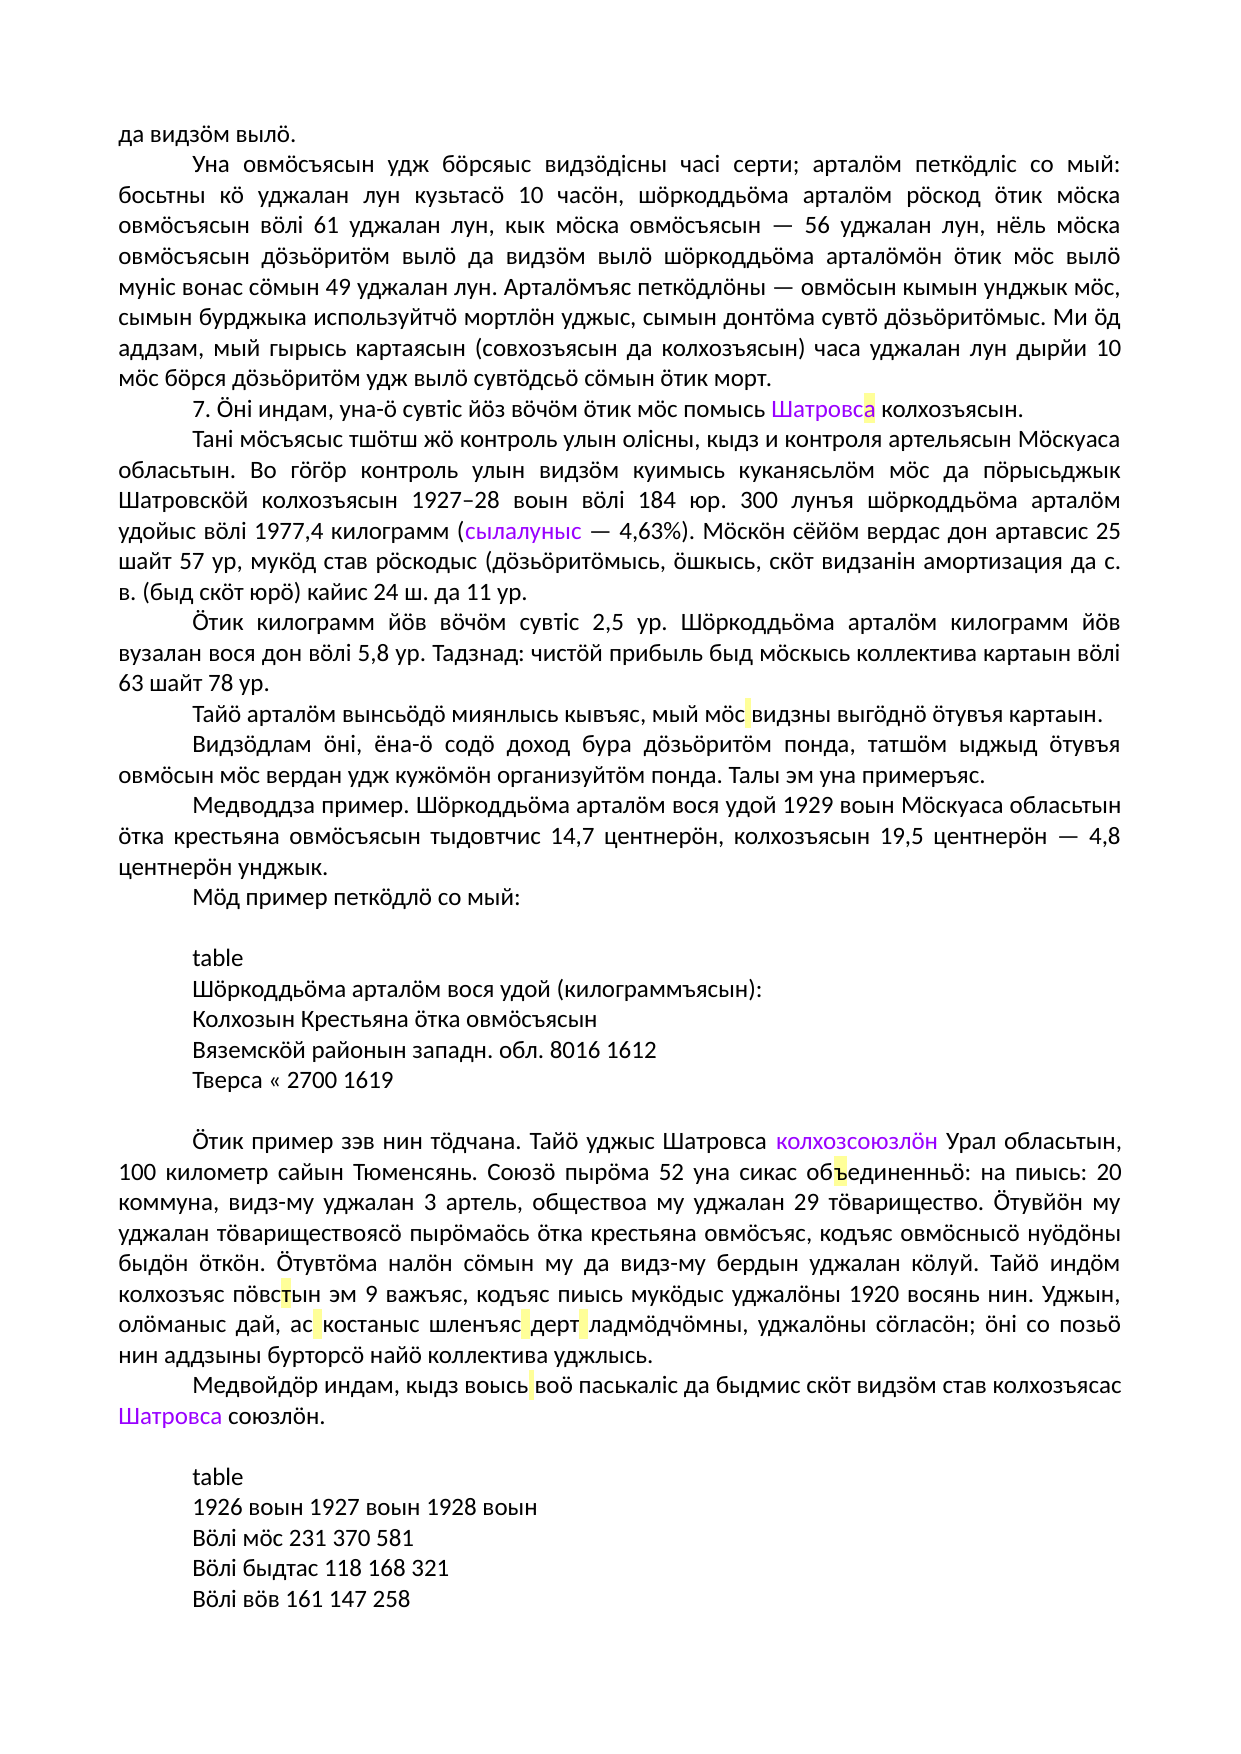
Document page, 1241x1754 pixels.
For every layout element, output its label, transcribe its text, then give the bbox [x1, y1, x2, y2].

text Видзӧдлам ӧні, ёна-ӧ содӧ доход бура дӧзьӧритӧм понда, татшӧм ыджыд ӧтувъя овмӧсын мӧс вердан удж кужӧмӧн организуйтӧм понда. Талы эм уна примеръяс. [118, 728, 1122, 789]
text table [118, 1461, 1122, 1492]
text 1926 воын 1927 воын 1928 воын [118, 1492, 1122, 1522]
text Ӧтик пример зэв нин тӧдчана. Тайӧ уджыс Шатровса колхозсоюзлӧн Урал обласьтын, 100 километр сайын Тюменсянь. Союзӧ пырӧма 52 уна сикас объединенньӧ: на пиысь: 20 коммуна, видз-му уджалан 3 артель, обществоа му уджалан 29 тӧварищество. Ӧтувйӧн му уджалан тӧвариществоясӧ пырӧмаӧсь ӧтка крестьяна овмӧсъяс, кодъяс овмӧснысӧ нуӧдӧны быдӧн ӧткӧн. Ӧтувтӧма налӧн сӧмын му да видз-му бердын уджалан кӧлуй. Тайӧ индӧм колхозъяс пӧвстын эм 9 важъяс, кодъяс пиысь мукӧдыс уджалӧны 1920 восянь нин. Уджын, олӧманыс дай, ас костаныс шленъяс дерт ладмӧдчӧмны, уджалӧны сӧгласӧн; ӧні со позьӧ нин аддзыны бурторсӧ найӧ коллектива уджлысь. [118, 1125, 1122, 1369]
text Вӧлі быдтас 118 168 321 [118, 1553, 1122, 1583]
text Тані мӧсъясыс тшӧтш жӧ контроль улын олісны, кыдз и контроля артельясын Мӧскуаса обласьтын. Во гӧгӧр контроль улын видзӧм куимысь куканясьлӧм мӧс да пӧрысьджык Шатровскӧй колхозъясын 1927–28 воын вӧлі 184 юр. 300 лунъя шӧркоддьӧма арталӧм удойыс вӧлі 1977,4 килограмм (сылалуныс — 4,63%). Мӧскӧн сёйӧм вердас дон артавсис 25 шайт 57 ур, мукӧд став рӧскодыс (дӧзьӧритӧмысь, ӧшкысь, скӧт видзанін амортизация да с. в. (быд скӧт юрӧ) кайис 24 ш. да 11 ур. [118, 423, 1122, 606]
text 7. Ӧні индам, уна-ӧ сувтіс йӧз вӧчӧм ӧтик мӧс помысь Шатровса колхозъясын. [118, 393, 1122, 423]
text Колхозын Крестьяна ӧтка овмӧсъясын [118, 1003, 1122, 1034]
text Уна овмӧсъясын удж бӧрсяыс видзӧдісны часі серти; арталӧм петкӧдліс со мый: босьтны кӧ уджалан лун кузьтасӧ 10 часӧн, шӧркоддьӧма арталӧм рӧскод ӧтик мӧска овмӧсъясын вӧлі 61 уджалан лун, кык мӧска овмӧсъясын — 56 уджалан лун, нёль мӧска овмӧсъясын дӧзьӧритӧм вылӧ да видзӧм вылӧ шӧркоддьӧма арталӧмӧн ӧтик мӧс вылӧ муніс вонас сӧмын 49 уджалан лун. Арталӧмъяс петкӧдлӧны — овмӧсын кымын унджык мӧс, сымын бурджыка используйтчӧ мортлӧн уджыс, сымын донтӧма сувтӧ дӧзьӧритӧмыс. Ми ӧд аддзам, мый гырысь картаясын (совхозъясын да колхозъясын) часа уджалан лун дырйи 10 мӧс бӧрся дӧзьӧритӧм удж вылӧ сувтӧдсьӧ сӧмын ӧтик морт. [118, 149, 1122, 393]
text Шӧркоддьӧма арталӧм вося удой (килограммъясын): [118, 973, 1122, 1003]
text Медводдза пример. Шӧркоддьӧма арталӧм вося удой 1929 воын Мӧскуаса обласьтын ӧтка крестьяна овмӧсъясын тыдовтчис 14,7 центнерӧн, колхозъясын 19,5 центнерӧн — 4,8 центнерӧн унджык. [118, 789, 1122, 881]
text Вӧлі мӧс 231 370 581 [118, 1522, 1122, 1553]
text Тверса « 2700 1619 [118, 1064, 1122, 1095]
text table [118, 942, 1122, 973]
text Мӧд пример петкӧдлӧ со мый: [118, 881, 1122, 912]
text Вяземскӧй районын западн. обл. 8016 1612 [118, 1034, 1122, 1064]
text Медвойдӧр индам, кыдз воысь воӧ паськаліс да быдмис скӧт видзӧм став колхозъясас Шатровса союзлӧн. [118, 1369, 1122, 1431]
text да видзӧм вылӧ. [118, 118, 1122, 149]
text Вӧлі вӧв 161 147 258 [118, 1583, 1122, 1614]
text Тайӧ арталӧм вынсьӧдӧ миянлысь кывъяс, мый мӧс видзны выгӧднӧ ӧтувъя картаын. [118, 698, 1122, 728]
text Ӧтик килограмм йӧв вӧчӧм сувтіс 2,5 ур. Шӧркоддьӧма арталӧм килограмм йӧв вузалан вося дон вӧлі 5,8 ур. Тадзнад: чистӧй прибыль быд мӧскысь коллектива картаын вӧлі 63 шайт 78 ур. [118, 606, 1122, 698]
